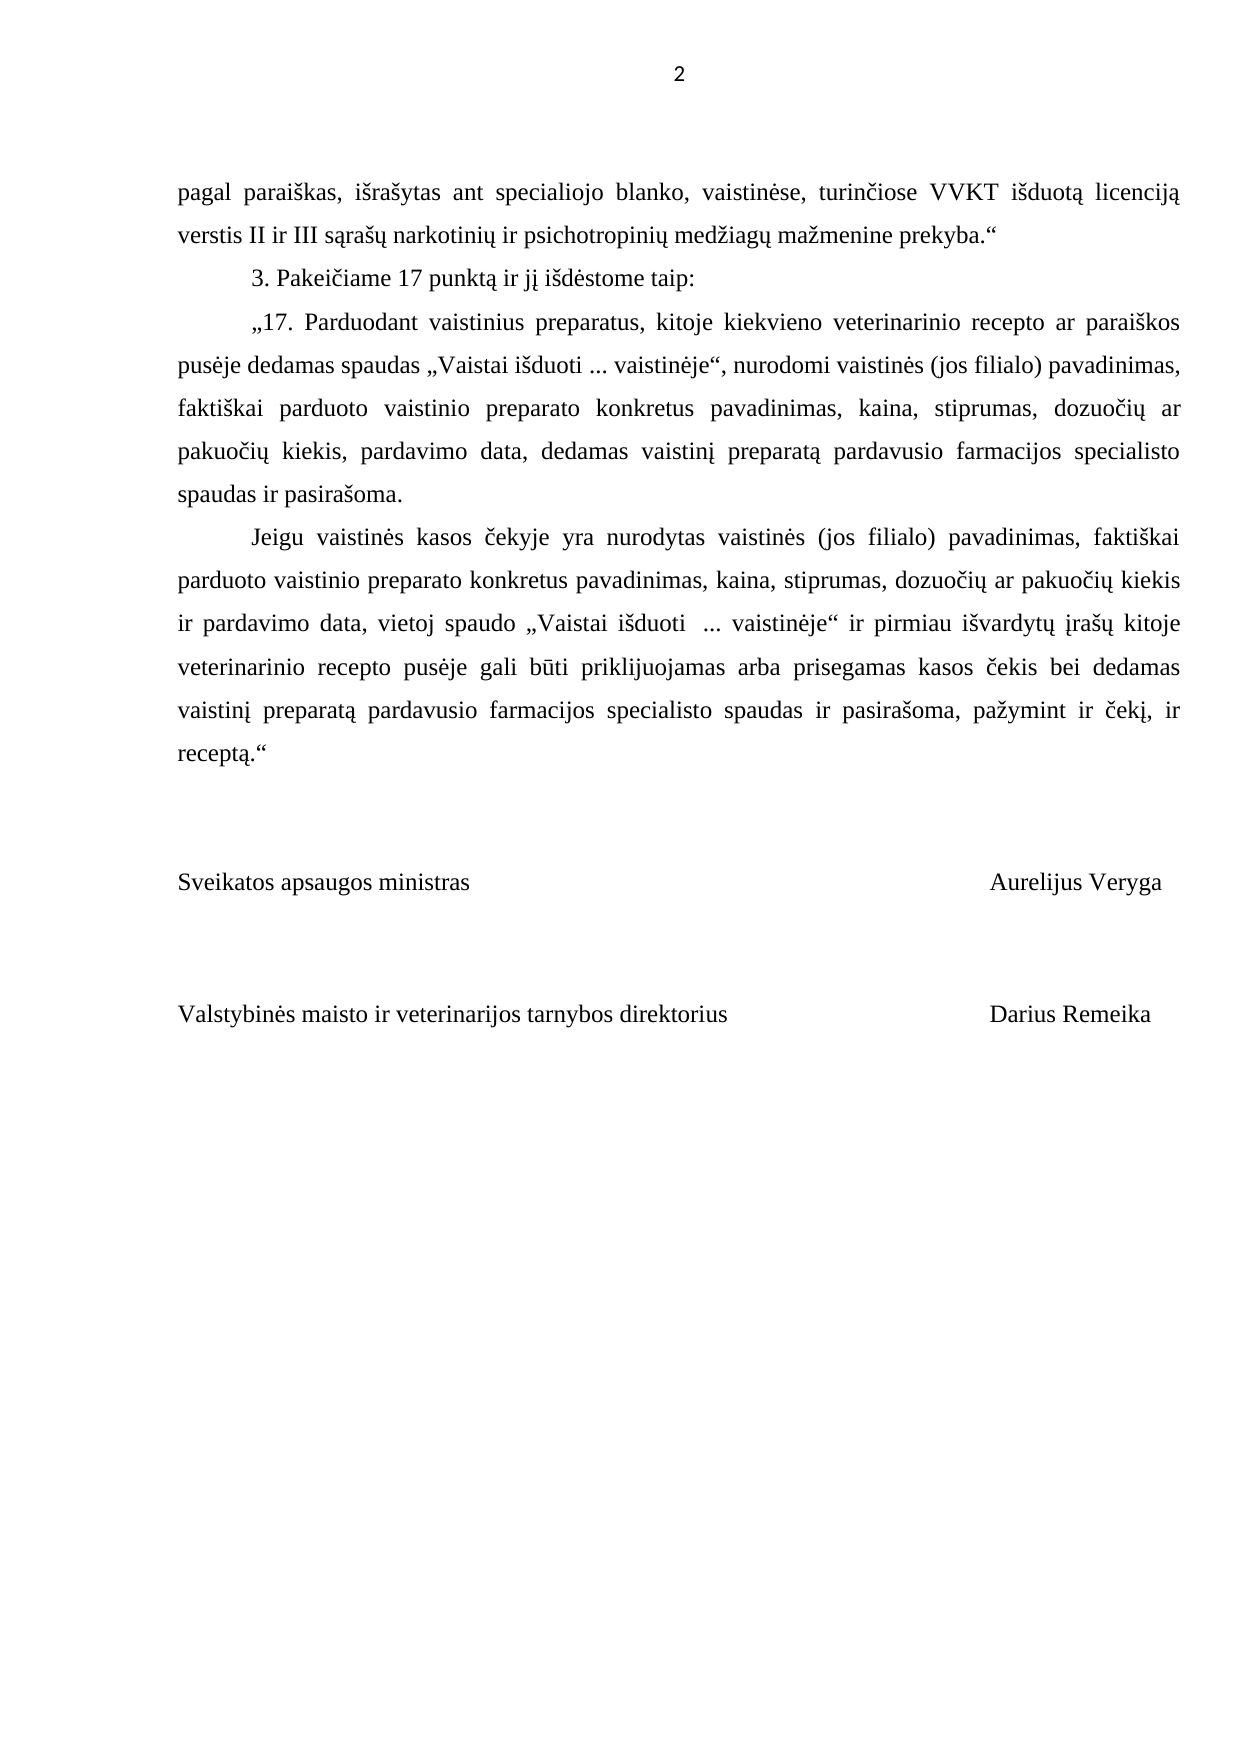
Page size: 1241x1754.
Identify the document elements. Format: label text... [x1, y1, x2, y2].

text „17. Parduodant vaistinius preparatus, kitoje kiekvieno veterinarinio recepto ar paraiškos pusėje dedamas spaudas „Vaistai išduoti ... vaistinėje“, nurodomi vaistinės (jos filialo) pavadinimas, faktiškai parduoto vaistinio preparato konkretus pavadinimas, kaina, stiprumas, dozuočių ar pakuočių kiekis, pardavimo data, dedamas vaistinį preparatą pardavusio farmacijos specialisto spaudas ir pasirašoma. [177, 307, 1181, 508]
text pagal paraiškas, išrašytas ant specialiojo blanko, vaistinėse, turinčiose VVKT išduotą licenciją verstis II ir III sąrašų narkotinių ir psichotropinių medžiagų mažmenine prekyba.“ [177, 177, 1181, 249]
text Jeigu vaistinės kasos čekyje yra nurodytas vaistinės (jos filialo) pavadinimas, faktiškai parduoto vaistinio preparato konkretus pavadinimas, kaina, stiprumas, dozuočių ar pakuočių kiekis ir pardavimo data, vietoj spaudo „Vaistai išduoti ... vaistinėje“ ir pirmiau išvardytų įrašų kitoje veterinarinio recepto pusėje gali būti priklijuojamas arba prisegamas kasos čekis bei dedamas vaistinį preparatą pardavusio farmacijos specialisto spaudas ir pasirašoma, pažymint ir čekį, ir receptą.“ [177, 522, 1181, 767]
text Sveikatos apsaugos ministras Aurelijus Veryga [177, 867, 1181, 896]
text 3. Pakeičiame 17 punktą ir jį išdėstome taip: [177, 263, 1181, 292]
text Valstybinės maisto ir veterinarijos tarnybos direktorius Darius Remeika [177, 999, 1181, 1028]
